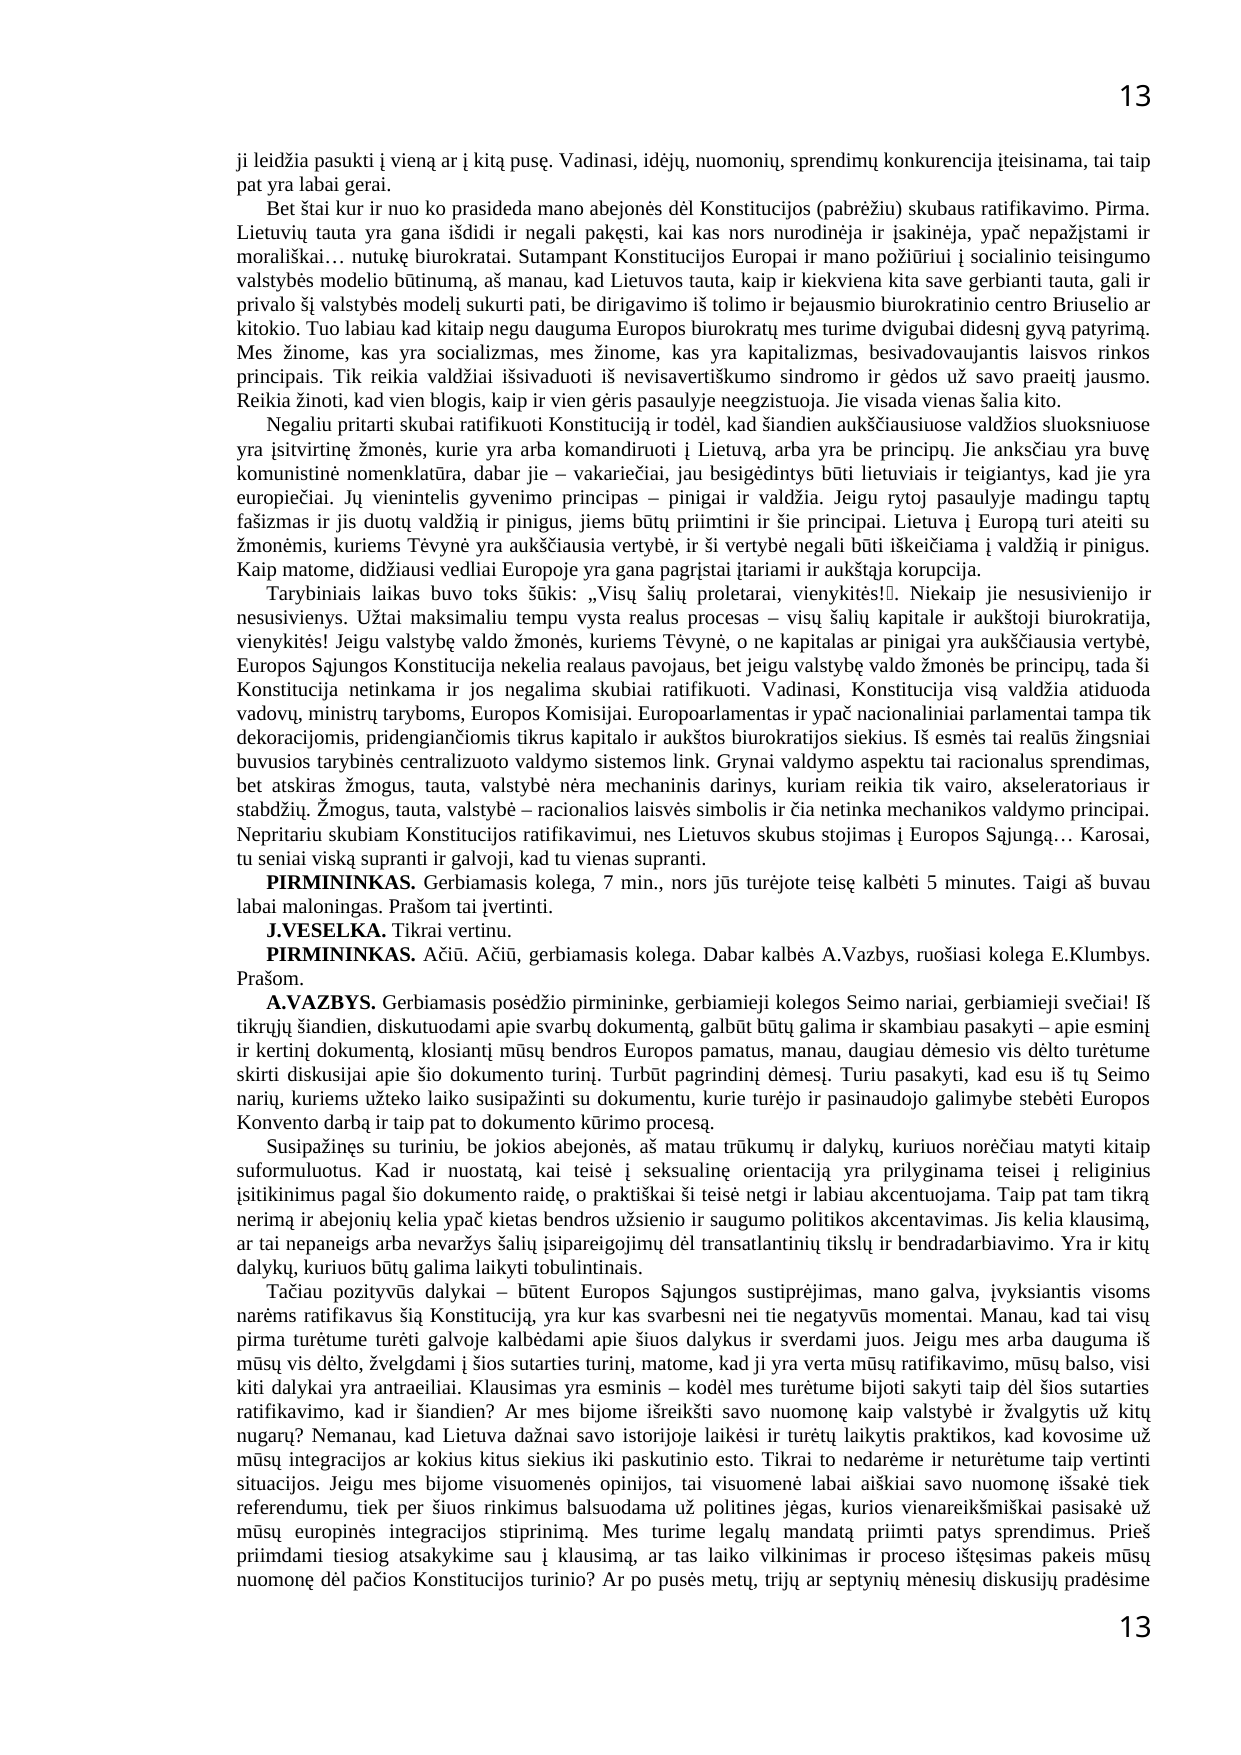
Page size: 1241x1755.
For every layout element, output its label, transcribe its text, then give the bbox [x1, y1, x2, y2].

text Negaliu pritarti skubai ratifikuoti Konstituciją ir todėl, kad šiandien aukščiausiuose valdžios sluoksniuose yra įsitvirtinę žmonės, kurie yra arba komandiruoti į Lietuvą, arba yra be principų. Jie anksčiau yra buvę komunistinė nomenklatūra, dabar jie – vakariečiai, jau besigėdintys būti lietuviais ir teigiantys, kad jie yra europiečiai. Jų vienintelis gyvenimo principas – pinigai ir valdžia. Jeigu rytoj pasaulyje madingu taptų fašizmas ir jis duotų valdžią ir pinigus, jiems būtų priimtini ir šie principai. Lietuva į Europą turi ateiti su žmonėmis, kuriems Tėvynė yra aukščiausia vertybė, ir ši vertybė negali būti iškeičiama į valdžią ir pinigus. Kaip matome, didžiausi vedliai Europoje yra gana pagrįstai įtariami ir aukštąja korupcija. [236, 412, 1152, 581]
text PIRMININKAS. Gerbiamasis kolega, 7 min., nors jūs turėjote teisę kalbėti 5 minutes. Taigi aš buvau labai maloningas. Prašom tai įvertinti. [236, 869, 1152, 918]
text Susipažinęs su turiniu, be jokios abejonės, aš matau trūkumų ir dalykų, kuriuos norėčiau matyti kitaip suformuluotus. Kad ir nuostatą, kai teisė į seksualinę orientaciją yra prilyginama teisei į religinius įsitikinimus pagal šio dokumento raidę, o praktiškai ši teisė netgi ir labiau akcentuojama. Taip pat tam tikrą nerimą ir abejonių kelia ypač kietas bendros užsienio ir saugumo politikos akcentavimas. Jis kelia klausimą, ar tai nepaneigs arba nevaržys šalių įsipareigojimų dėl transatlantinių tikslų ir bendradarbiavimo. Yra ir kitų dalykų, kuriuos būtų galima laikyti tobulintinais. [236, 1134, 1152, 1279]
text J.VESELKA. Tikrai vertinu. [236, 918, 1152, 942]
text A.VAZBYS. Gerbiamasis posėdžio pirmininke, gerbiamieji kolegos Seimo nariai, gerbiamieji svečiai! Iš tikrųjų šiandien, diskutuodami apie svarbų dokumentą, galbūt būtų galima ir skambiau pasakyti – apie esminį ir kertinį dokumentą, klosiantį mūsų bendros Europos pamatus, manau, daugiau dėmesio vis dėlto turėtume skirti diskusijai apie šio dokumento turinį. Turbūt pagrindinį dėmesį. Turiu pasakyti, kad esu iš tų Seimo narių, kuriems užteko laiko susipažinti su dokumentu, kurie turėjo ir pasinaudojo galimybe stebėti Europos Konvento darbą ir taip pat to dokumento kūrimo procesą. [236, 990, 1152, 1134]
text Tačiau pozityvūs dalykai – būtent Europos Sąjungos sustiprėjimas, mano galva, įvyksiantis visoms narėms ratifikavus šią Konstituciją, yra kur kas svarbesni nei tie negatyvūs momentai. Manau, kad tai visų pirma turėtume turėti galvoje kalbėdami apie šiuos dalykus ir sverdami juos. Jeigu mes arba dauguma iš mūsų vis dėlto, žvelgdami į šios sutarties turinį, matome, kad ji yra verta mūsų ratifikavimo, mūsų balso, visi kiti dalykai yra antraeiliai. Klausimas yra esminis – kodėl mes turėtume bijoti sakyti taip dėl šios sutarties ratifikavimo, kad ir šiandien? Ar mes bijome išreikšti savo nuomonę kaip valstybė ir žvalgytis už kitų nugarų? Nemanau, kad Lietuva dažnai savo istorijoje laikėsi ir turėtų laikytis praktikos, kad kovosime už mūsų integracijos ar kokius kitus siekius iki paskutinio esto. Tikrai to nedarėme ir neturėtume taip vertinti situacijos. Jeigu mes bijome visuomenės opinijos, tai visuomenė labai aiškiai savo nuomonę išsakė tiek referendumu, tiek per šiuos rinkimus balsuodama už politines jėgas, kurios vienareikšmiškai pasisakė už mūsų europinės integracijos stiprinimą. Mes turime legalų mandatą priimti patys sprendimus. Prieš priimdami tiesiog atsakykime sau į klausimą, ar tas laiko vilkinimas ir proceso ištęsimas pakeis mūsų nuomonę dėl pačios Konstitucijos turinio? Ar po pusės metų, trijų ar septynių mėnesių diskusijų pradėsime [236, 1279, 1152, 1591]
text Tarybiniais laikas buvo toks šūkis: „Visų šalių proletarai, vienykitės!. Niekaip jie nesusivienijo ir nesusivienys. Užtai maksimaliu tempu vysta realus procesas – visų šalių kapitale ir aukštoji biurokratija, vienykitės! Jeigu valstybę valdo žmonės, kuriems Tėvynė, o ne kapitalas ar pinigai yra aukščiausia vertybė, Europos Sąjungos Konstitucija nekelia realaus pavojaus, bet jeigu valstybę valdo žmonės be principų, tada ši Konstitucija netinkama ir jos negalima skubiai ratifikuoti. Vadinasi, Konstitucija visą valdžia atiduoda vadovų, ministrų taryboms, Europos Komisijai. Europoarlamentas ir ypač nacionaliniai parlamentai tampa tik dekoracijomis, pridengiančiomis tikrus kapitalo ir aukštos biurokratijos siekius. Iš esmės tai realūs žingsniai buvusios tarybinės centralizuoto valdymo sistemos link. Grynai valdymo aspektu tai racionalus sprendimas, bet atskiras žmogus, tauta, valstybė nėra mechaninis darinys, kuriam reikia tik vairo, akseleratoriaus ir stabdžių. Žmogus, tauta, valstybė – racionalios laisvės simbolis ir čia netinka mechanikos valdymo principai. Nepritariu skubiam Konstitucijos ratifikavimui, nes Lietuvos skubus stojimas į Europos Sąjungą… Karosai, tu seniai viską supranti ir galvoji, kad tu vienas supranti. [236, 581, 1152, 869]
text Bet štai kur ir nuo ko prasideda mano abejonės dėl Konstitucijos (pabrėžiu) skubaus ratifikavimo. Pirma. Lietuvių tauta yra gana išdidi ir negali pakęsti, kai kas nors nurodinėja ir įsakinėja, ypač nepažįstami ir morališkai… nutukę biurokratai. Sutampant Konstitucijos Europai ir mano požiūriui į socialinio teisingumo valstybės modelio būtinumą, aš manau, kad Lietuvos tauta, kaip ir kiekviena kita save gerbianti tauta, gali ir privalo šį valstybės modelį sukurti pati, be dirigavimo iš tolimo ir bejausmio biurokratinio centro Briuselio ar kitokio. Tuo labiau kad kitaip negu dauguma Europos biurokratų mes turime dvigubai didesnį gyvą patyrimą. Mes žinome, kas yra socializmas, mes žinome, kas yra kapitalizmas, besivadovaujantis laisvos rinkos principais. Tik reikia valdžiai išsivaduoti iš nevisavertiškumo sindromo ir gėdos už savo praeitį jausmo. Reikia žinoti, kad vien blogis, kaip ir vien gėris pasaulyje neegzistuoja. Jie visada vienas šalia kito. [236, 196, 1152, 412]
text ji leidžia pasukti į vieną ar į kitą pusę. Vadinasi, idėjų, nuomonių, sprendimų konkurencija įteisinama, tai taip pat yra labai gerai. [236, 148, 1152, 196]
text PIRMININKAS. Ačiū. Ačiū, gerbiamasis kolega. Dabar kalbės A.Vazbys, ruošiasi kolega E.Klumbys. Prašom. [236, 942, 1152, 990]
